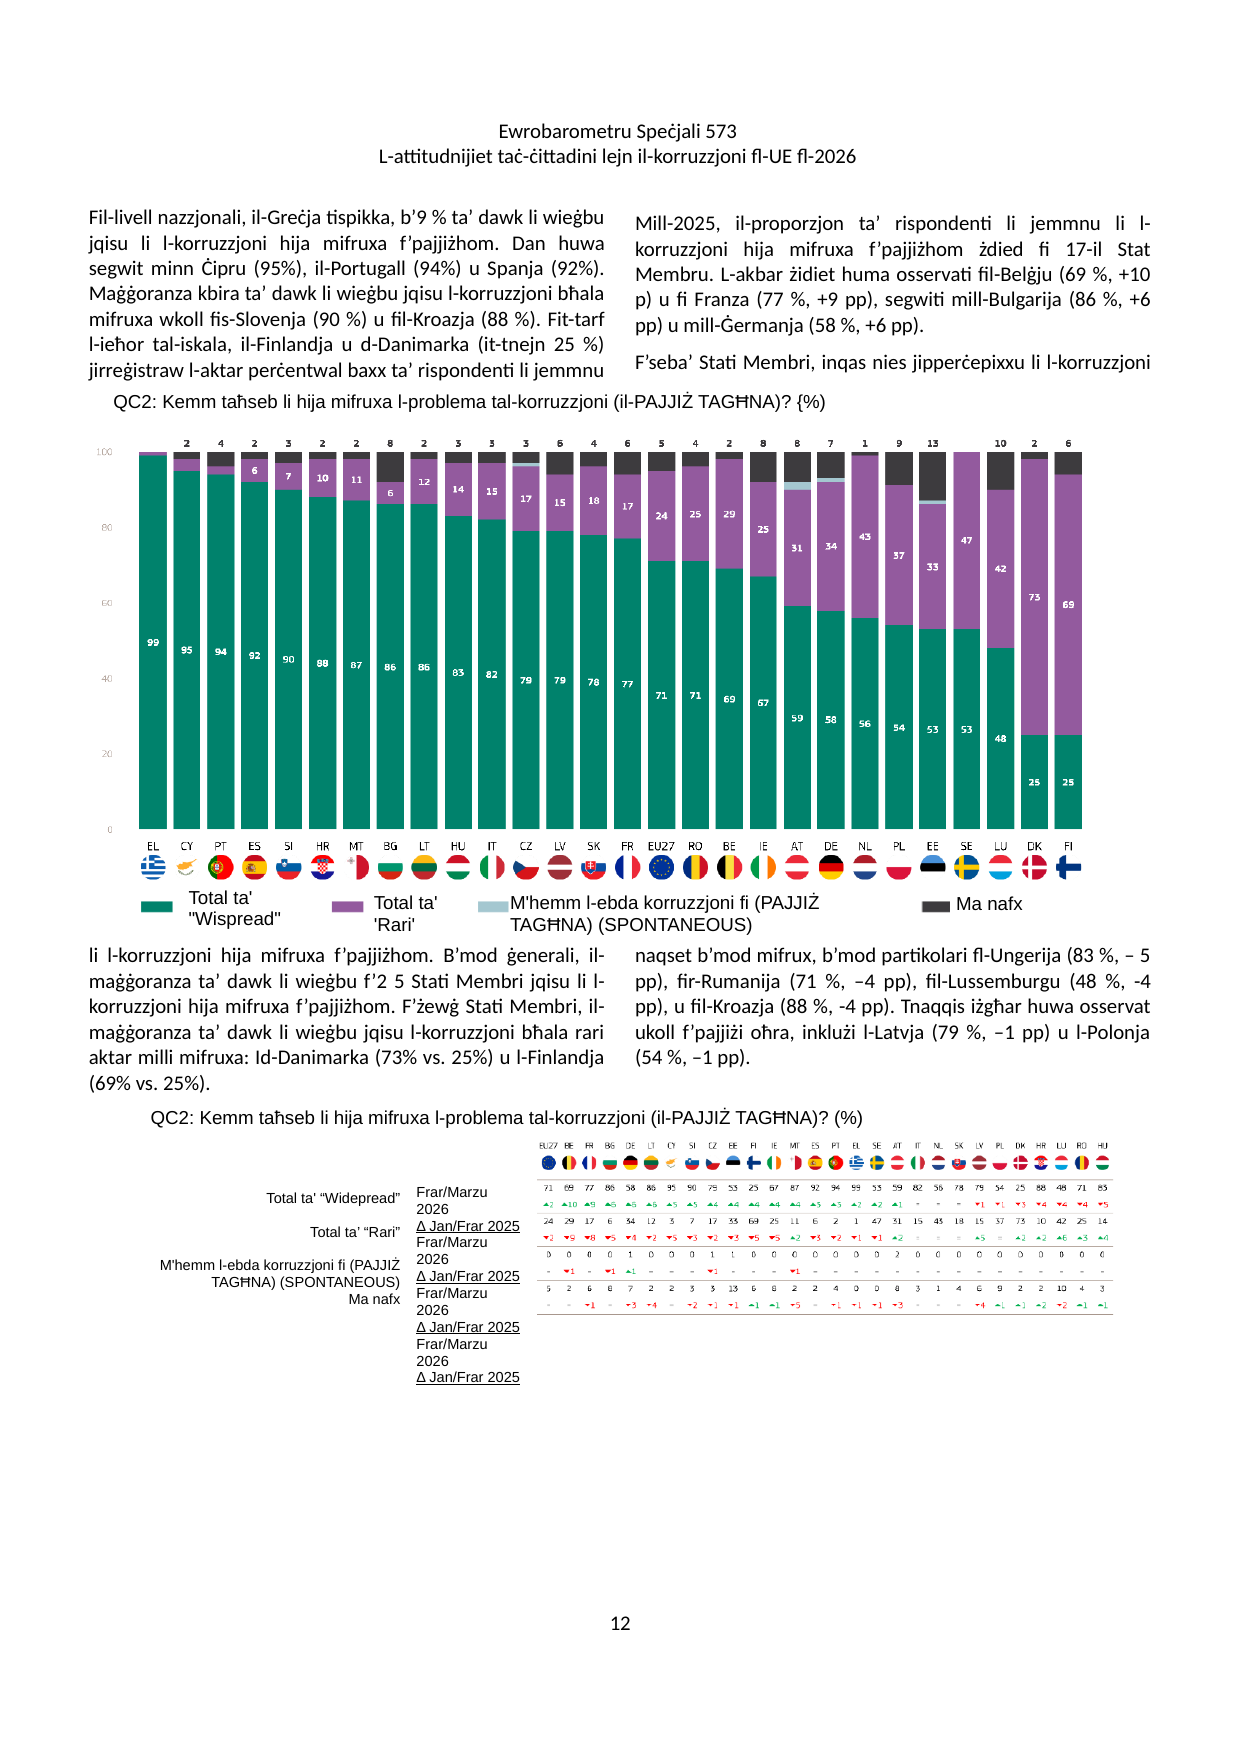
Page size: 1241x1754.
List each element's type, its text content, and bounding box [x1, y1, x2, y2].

text Fil-livell nazzjonali, il-Greċja tispikka, b’9 % ta’ dawk li wieġbu jqisu li l-korruzzjoni hija mifruxa f’pajjiżhom. Dan huwa segwit minn Ċipru (95%), il-Portugall (94%) u Spanja (92%). Maġġoranza kbira ta’ dawk li wieġbu jqisu l-korruzzjoni bħala mifruxa wkoll fis-Slovenja (90 %) u fil-Kroazja (88 %). Fit-tarf l-ieħor tal-iskala, il-Finlandja u d-Danimarka (it-tnejn 25 %) jirreġistraw l-aktar perċentwal baxx ta’ rispondenti li jemmnu li l-korruzzjoni hija mifruxa f’pajjiżhom. B’mod ġenerali, il-maġġoranza ta’ dawk li wieġbu f’2 5 Stati Membri jqisu li l-korruzzjoni hija mifruxa f’pajjiżhom. F’żewġ Stati Membri, il-maġġoranza ta’ dawk li wieġbu jqisu l-korruzzjoni bħala rari aktar milli mifruxa: Id-Danimarka (73% vs. 25%) u l-Finlandja (69% vs. 25%). [88, 204, 605, 1095]
text Mill-2025, il-proporzjon ta’ rispondenti li jemmnu li l-korruzzjoni hija mifruxa f’pajjiżhom żdied fi 17-il Stat Membru. L-akbar żidiet huma osservati fil-Belġju (69 %, +10 p) u fi Franza (77 %, +9 pp), segwiti mill-Bulgarija (86 %, +6 pp) u mill-Ġermanja (58 %, +6 pp). [635, 210, 1152, 337]
picture [537, 1132, 1114, 1321]
picture [134, 892, 950, 913]
text F’seba’ Stati Membri, inqas nies jipperċepixxu li l-korruzzjoni naqset b’mod mifrux, b’mod partikolari fl-Ungerija (83 %, – 5 pp), fir-Rumanija (71 %, –4 pp), fil-Lussemburgu (48 %, -4 pp), u fil-Kroazja (88 %, -4 pp). Tnaqqis iżgħar huwa osservat ukoll f’pajjiżi oħra, inklużi l-Latvja (79 %, –1 pp) u l-Polonja (54 %, –1 pp). [635, 349, 1152, 1070]
picture [93, 431, 1092, 888]
